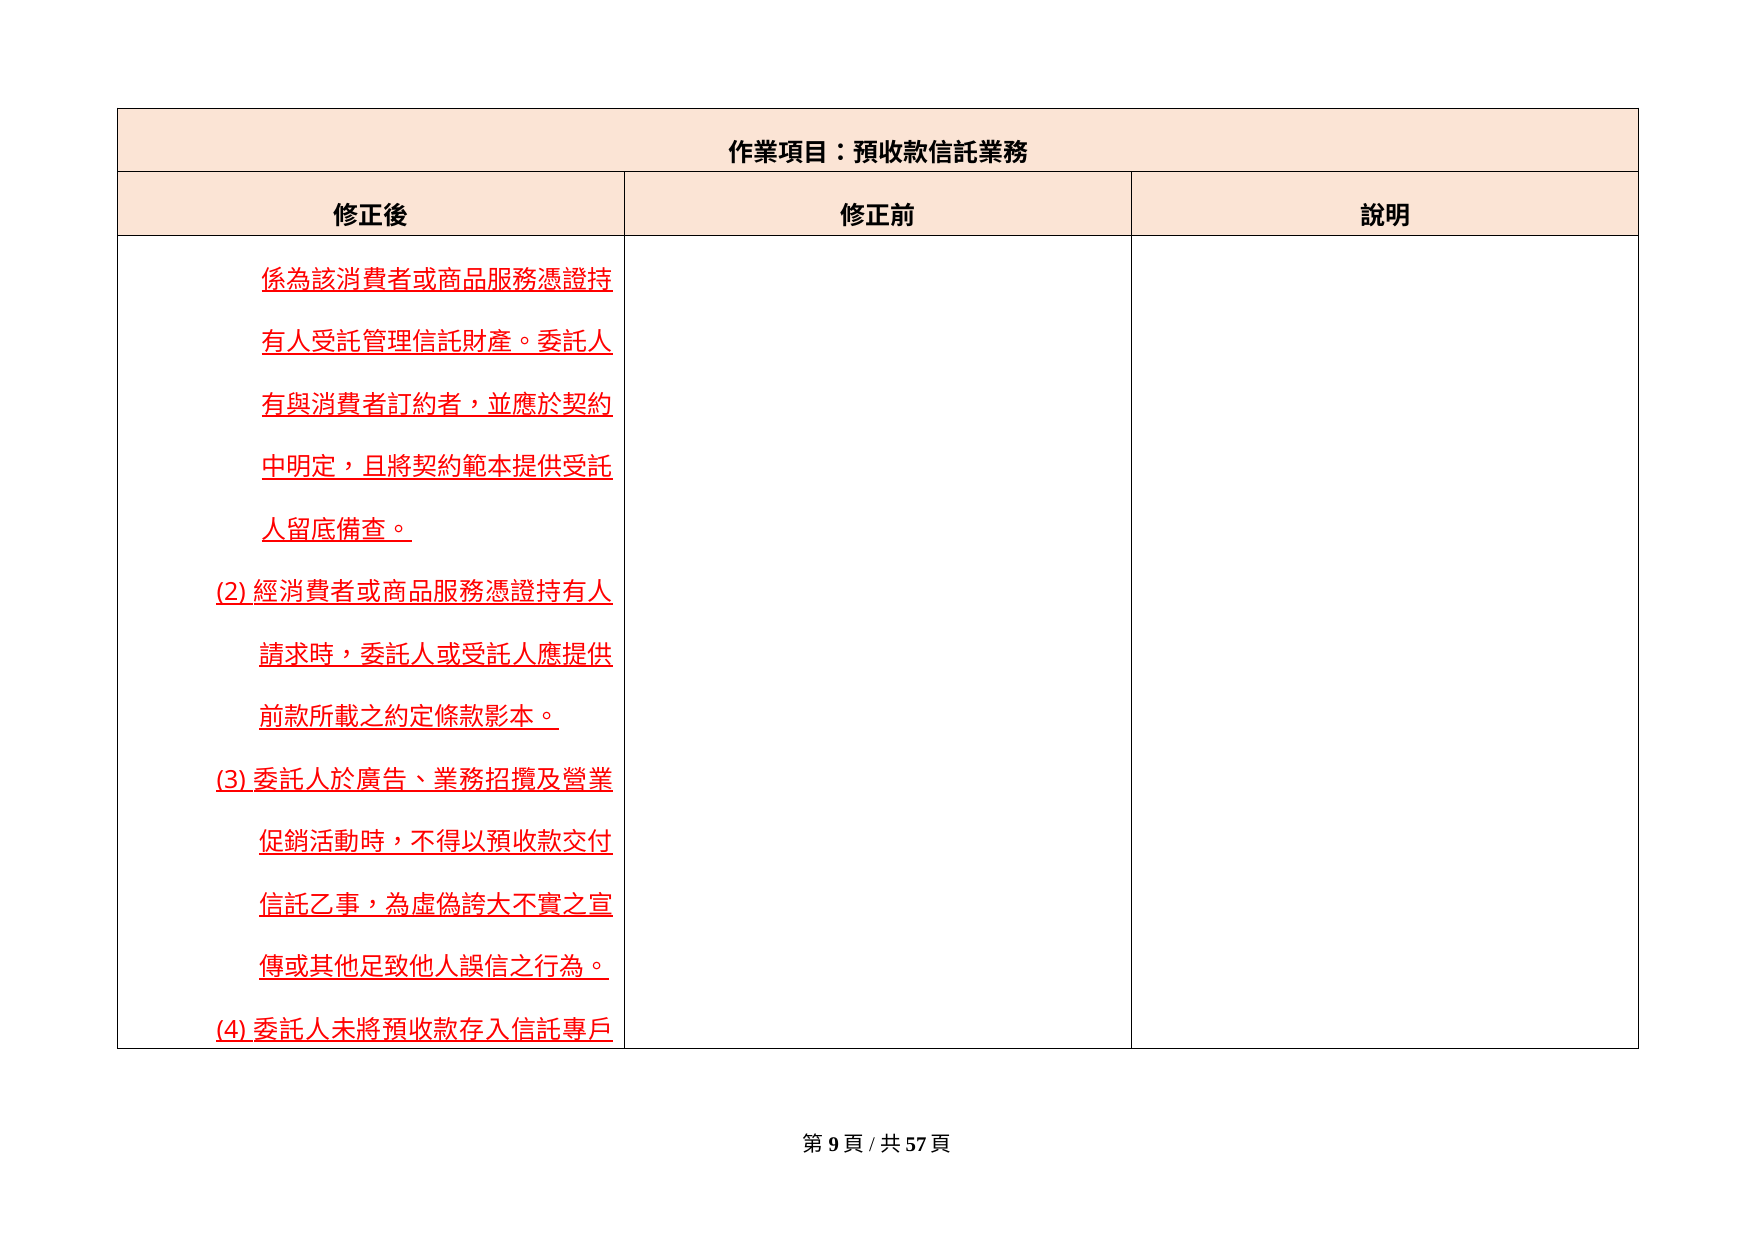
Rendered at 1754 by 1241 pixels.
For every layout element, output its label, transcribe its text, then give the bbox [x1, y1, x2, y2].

table_cell 說明 [1132, 172, 1638, 235]
table_header 作業項目：預收款信託業務 [118, 109, 1638, 171]
table_cell 修正後 [118, 172, 624, 235]
table_cell [1132, 236, 1638, 1048]
table_cell 係為該消費者或商品服務憑證持有人受託管理信託財產。委託人有與消費者訂約者，並應於契約中明定，且將契約範本提供受託人留底備查。 (2) 經消費者或商品服務憑證持有人請求時，委託人或受託人應提供前款所載之約定條款影本。 (3) 委託人於廣告、業務招攬及營業促銷活動時，不得以預收款交付信託乙事，為虛偽誇大不實之宣傳或其他足致他人誤信之行為。 (4) 委託人未將預收款存入信託專戶 [118, 236, 624, 1048]
table_cell [625, 236, 1131, 1048]
table_cell 修正前 [625, 172, 1131, 235]
